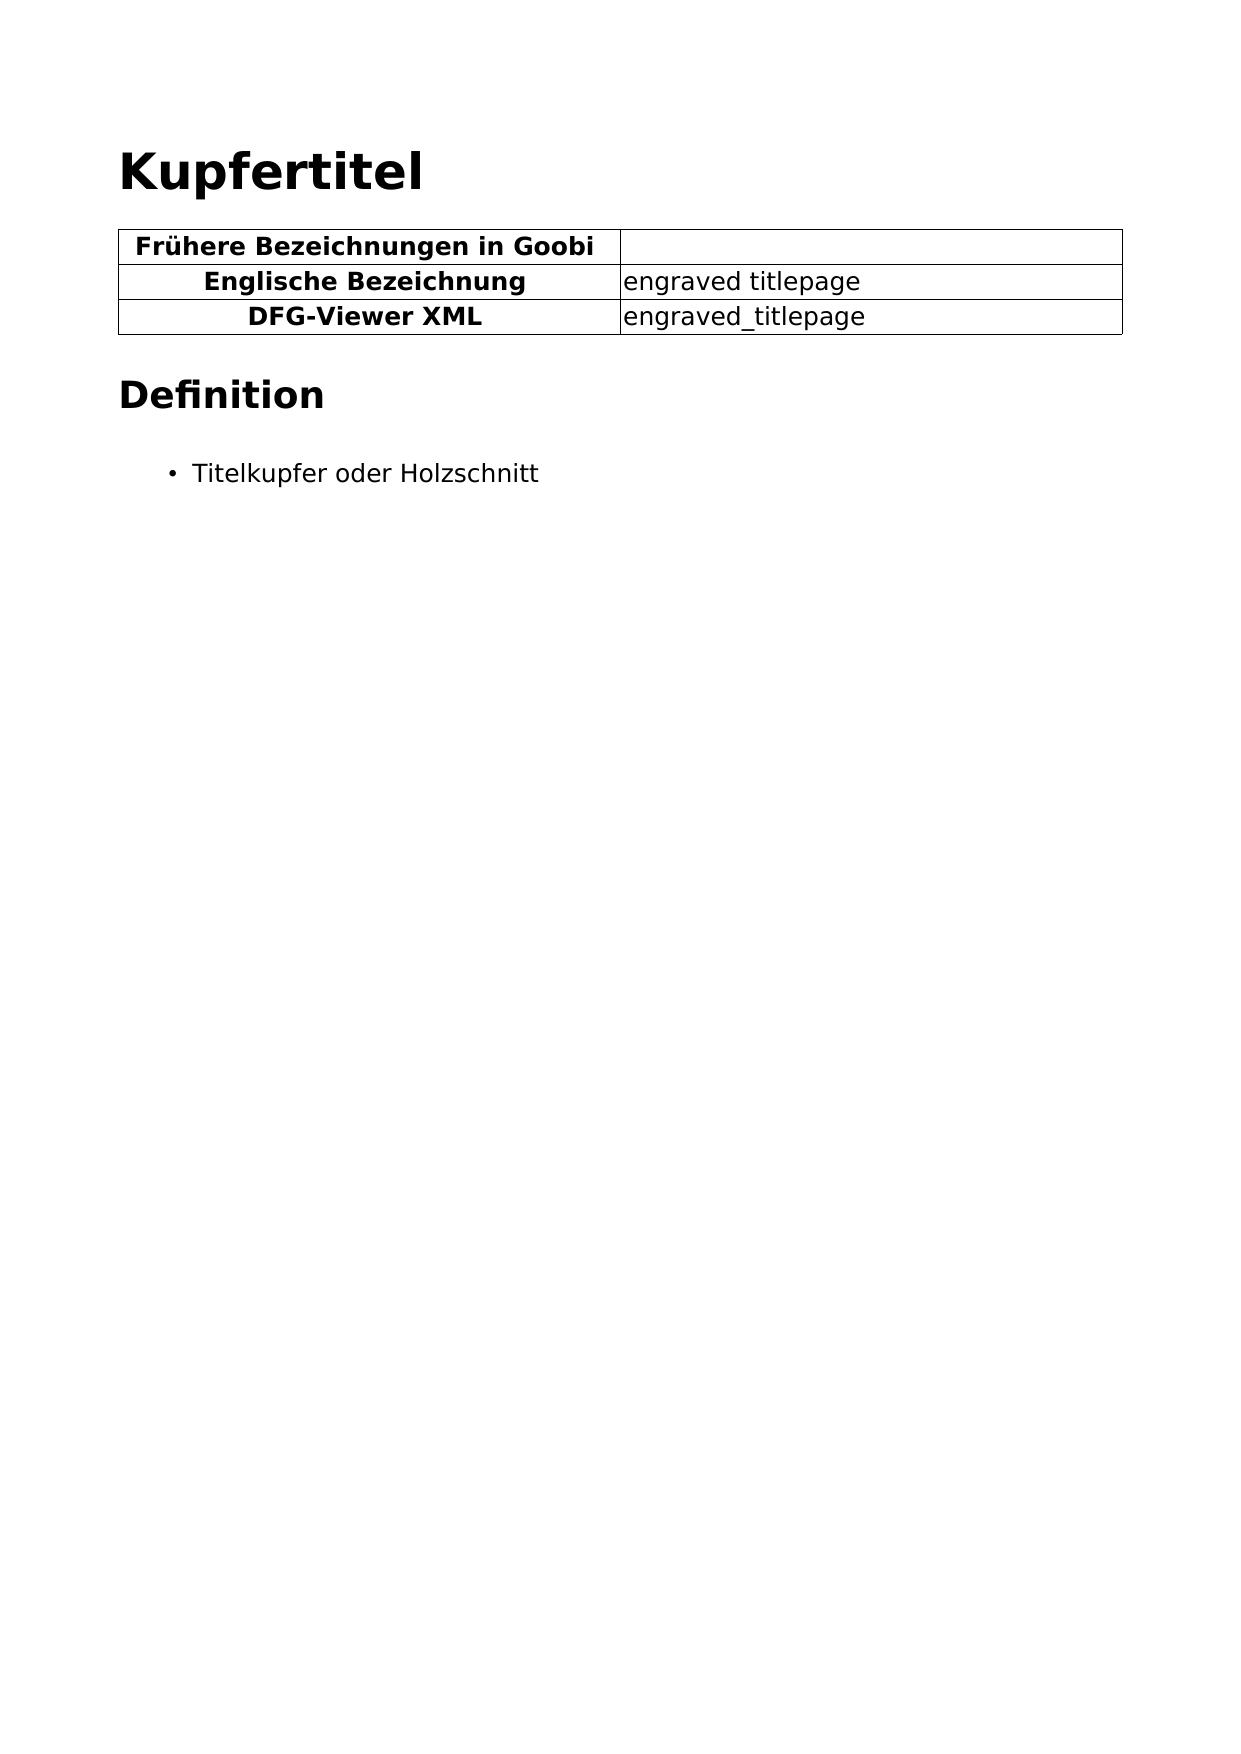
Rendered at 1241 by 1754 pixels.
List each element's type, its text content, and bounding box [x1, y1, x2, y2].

table_cell engraved_titlepage [621, 300, 1122, 334]
table_header [621, 230, 1122, 264]
subtitle Kupfertitel [118, 143, 1122, 201]
subtitle Definition [118, 374, 1122, 417]
table_cell Englische Bezeichnung [119, 265, 620, 299]
table_cell DFG-Viewer XML [119, 300, 620, 334]
table_cell engraved titlepage [621, 265, 1122, 299]
list Titelkupfer oder Holzschnitt [177, 459, 1122, 489]
table_header Frühere Bezeichnungen in Goobi [119, 230, 620, 264]
